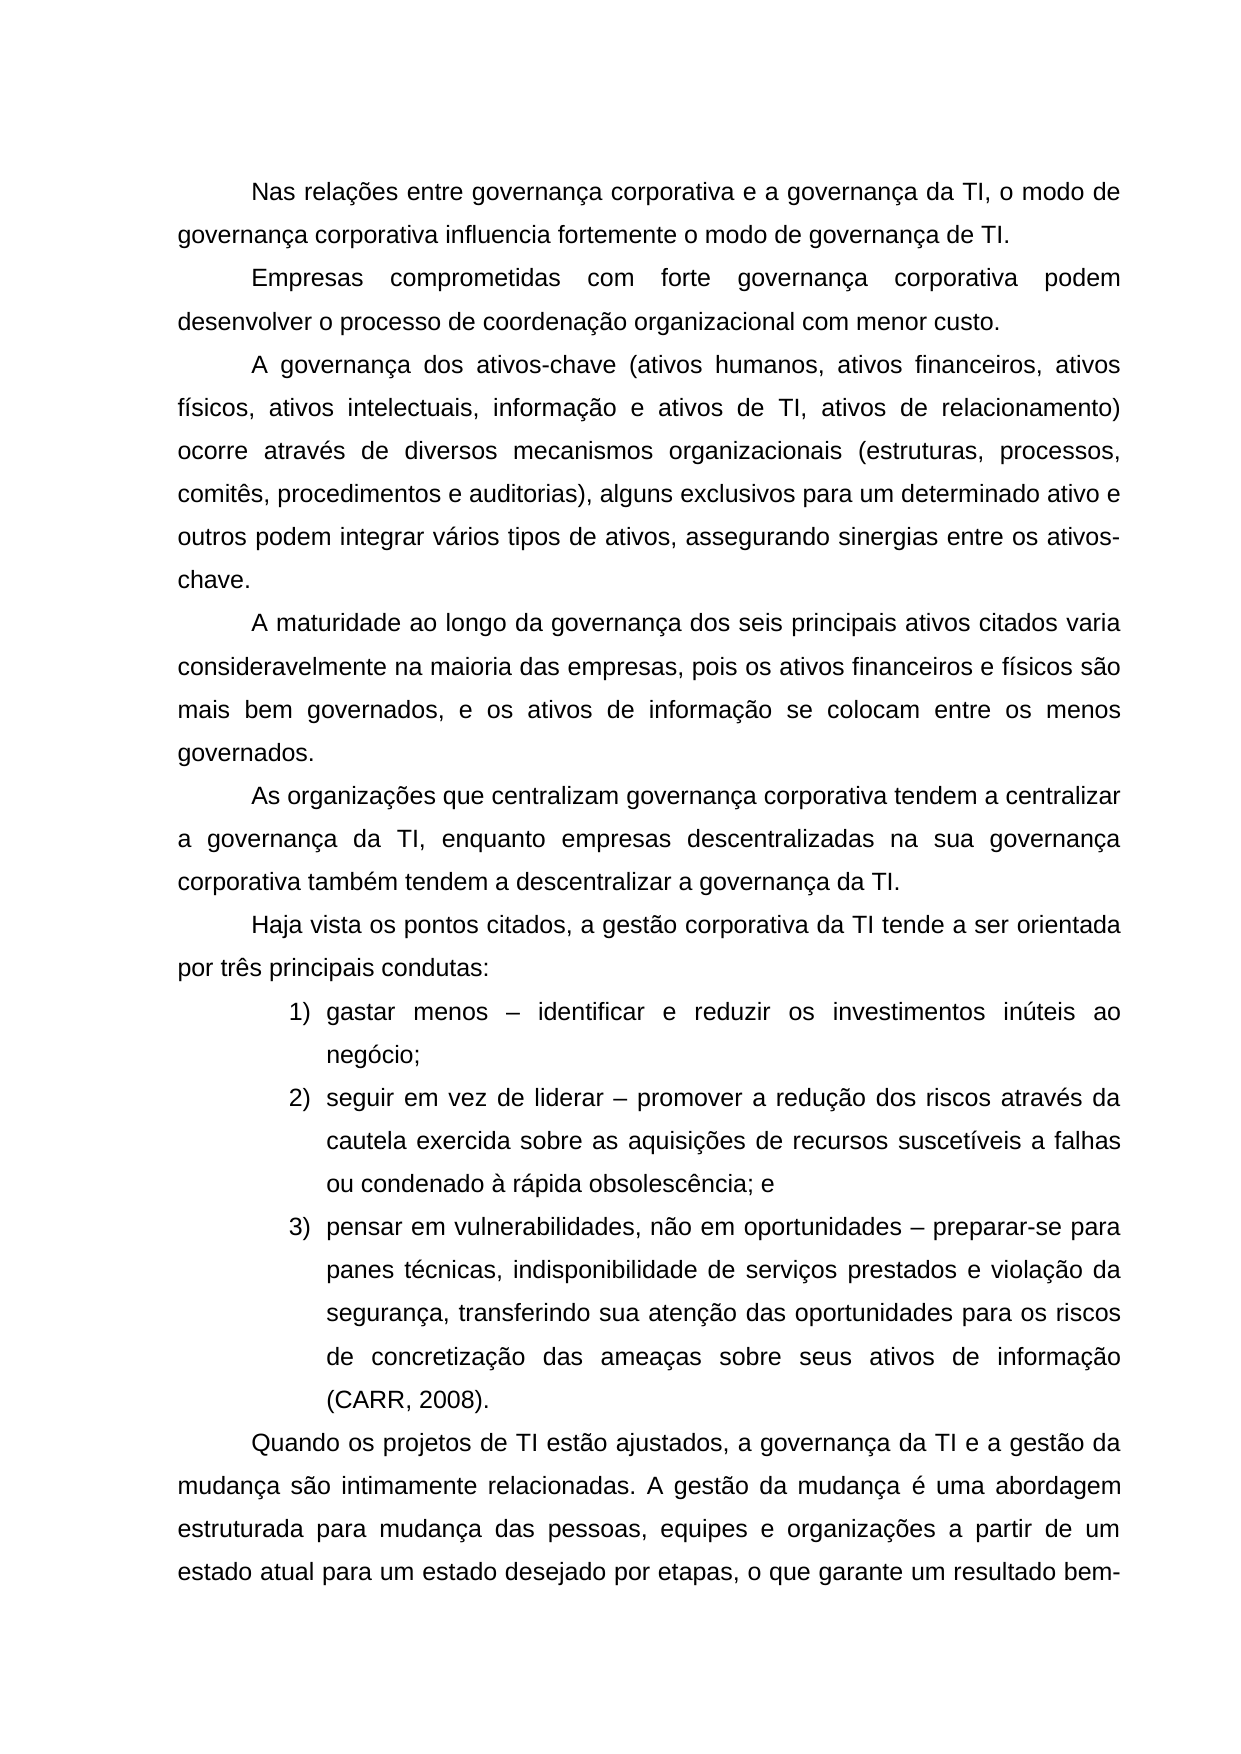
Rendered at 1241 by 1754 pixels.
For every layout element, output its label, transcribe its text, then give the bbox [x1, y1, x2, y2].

list pensar em vulnerabilidades, não em oportunidades – preparar-se para panes técnicas, indisponibilidade de serviços prestados e violação da segurança, transferindo sua atenção das oportunidades para os riscos de concretização das ameaças sobre seus ativos de informação (CARR, 2008). [288, 1212, 1122, 1413]
list gastar menos – identificar e reduzir os investimentos inúteis ao negócio; [288, 997, 1122, 1068]
text A governança dos ativos-chave (ativos humanos, ativos financeiros, ativos físicos, ativos intelectuais, informação e ativos de TI, ativos de relacionamento) ocorre através de diversos mecanismos organizacionais (estruturas, processos, comitês, procedimentos e auditorias), alguns exclusivos para um determinado ativo e outros podem integrar vários tipos de ativos, assegurando sinergias entre os ativos-chave. [177, 350, 1122, 594]
text As organizações que centralizam governança corporativa tendem a centralizar a governança da TI, enquanto empresas descentralizadas na sua governança corporativa também tendem a descentralizar a governança da TI. [177, 781, 1122, 896]
text A maturidade ao longo da governança dos seis principais ativos citados varia consideravelmente na maioria das empresas, pois os ativos financeiros e físicos são mais bem governados, e os ativos de informação se colocam entre os menos governados. [177, 608, 1122, 767]
text Empresas comprometidas com forte governança corporativa podem desenvolver o processo de coordenação organizacional com menor custo. [177, 263, 1122, 335]
text Quando os projetos de TI estão ajustados, a governança da TI e a gestão da mudança são intimamente relacionadas. A gestão da mudança é uma abordagem estruturada para mudança das pessoas, equipes e organizações a partir de um estado atual para um estado desejado por etapas, o que garante um resultado bem- [177, 1428, 1122, 1586]
text Haja vista os pontos citados, a gestão corporativa da TI tende a ser orientada por três principais condutas: [177, 910, 1122, 982]
list seguir em vez de liderar – promover a redução dos riscos através da cautela exercida sobre as aquisições de recursos suscetíveis a falhas ou condenado à rápida obsolescência; e [288, 1083, 1122, 1198]
text Nas relações entre governança corporativa e a governança da TI, o modo de governança corporativa influencia fortemente o modo de governança de TI. [177, 177, 1122, 249]
